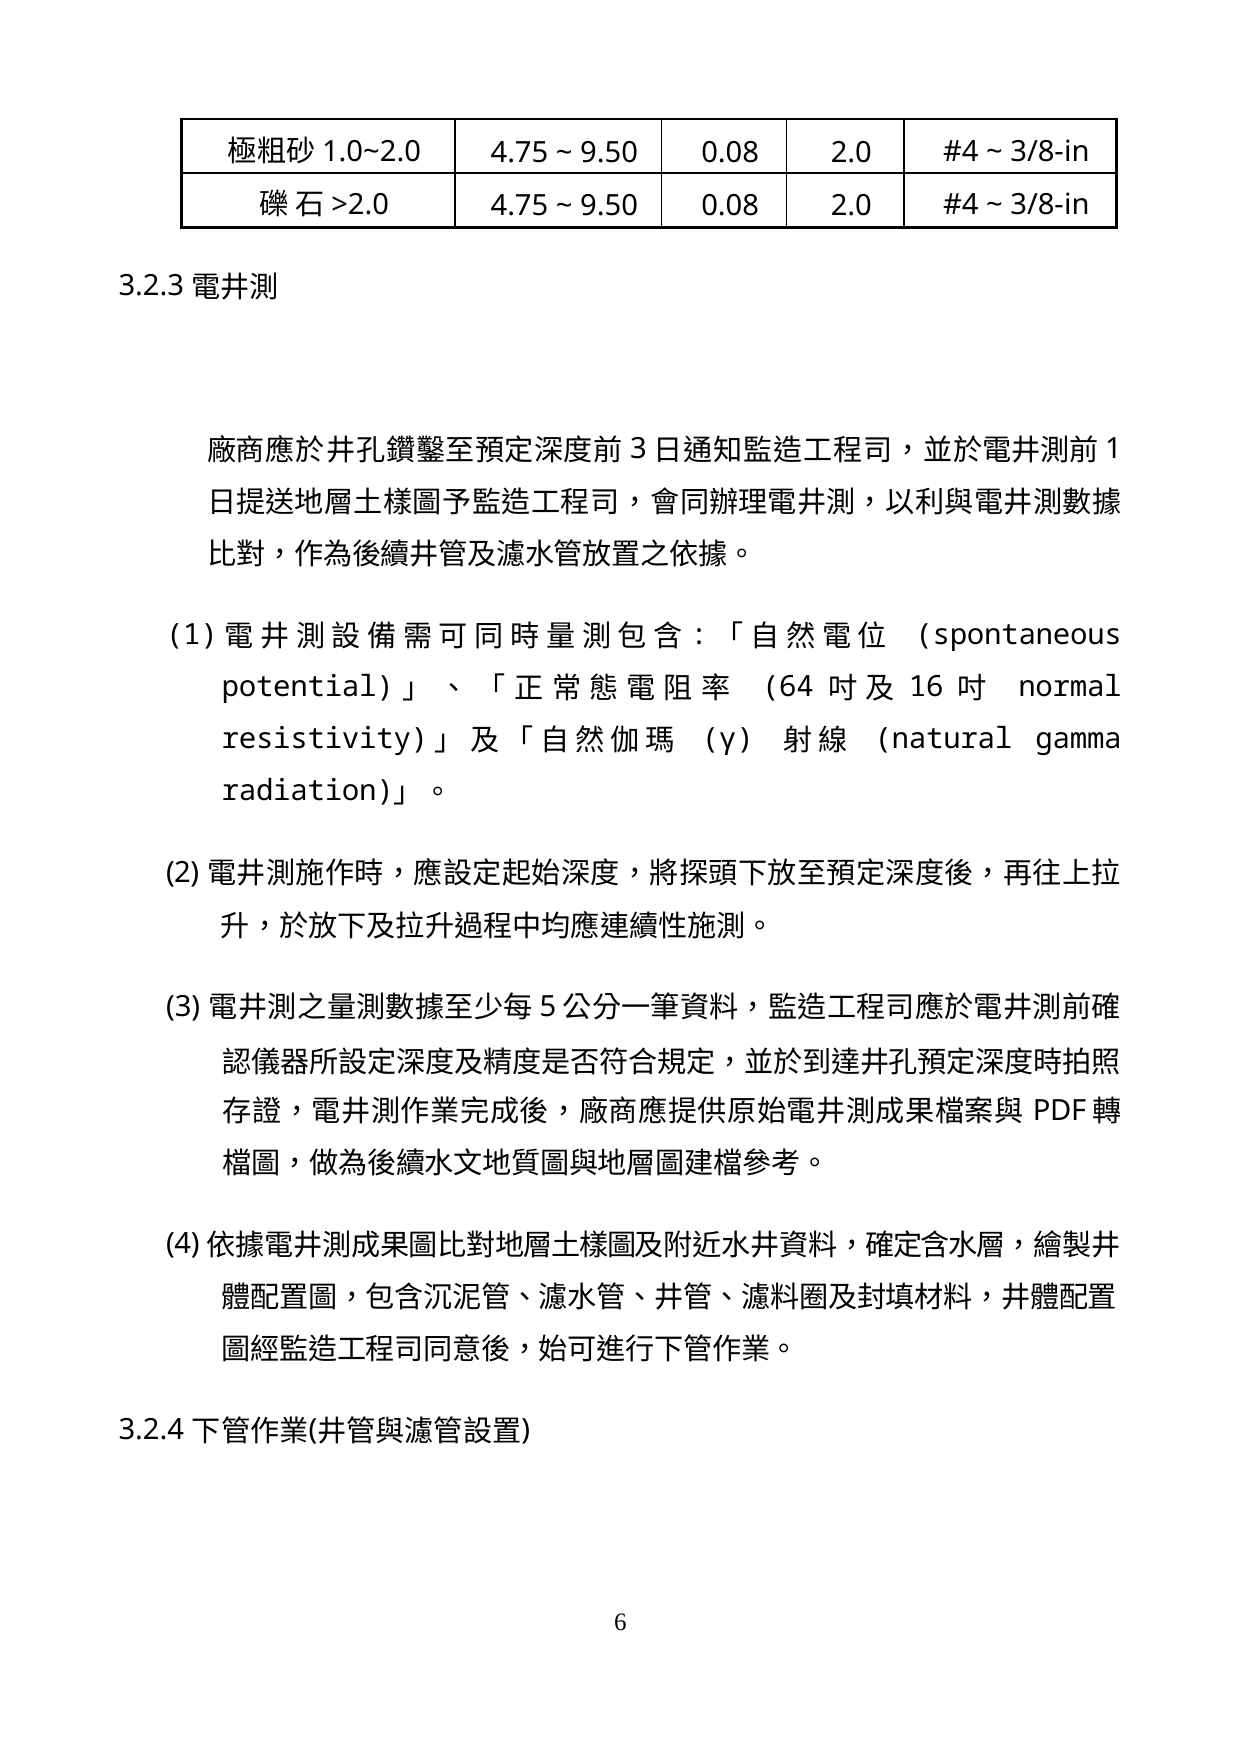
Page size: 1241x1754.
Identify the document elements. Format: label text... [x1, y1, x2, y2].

table_cell 0.08 [662, 120, 786, 172]
text (2) 電井測施作時，應設定起始深度，將探頭下放至預定深度後，再往上拉升，於放下及拉升過程中均應連續性施測。 [166, 845, 1122, 949]
text (3) 電井測之量測數據至少每5公分一筆資料，監造工程司應於電井測前確認儀器所設定深度及精度是否符合規定，並於到達井孔預定深度時拍照存證，電井測作業完成後，廠商應提供原始電井測成果檔案與PDF轉檔圖，做為後續水文地質圖與地層圖建檔參考。 [166, 979, 1122, 1187]
table_cell 4.75 ~ 9.50 [456, 174, 661, 226]
table_cell #4 ~ 3/8-in [905, 120, 1115, 172]
text 3.2.4 下管作業(井管與濾管設置) [118, 1402, 1122, 1454]
table_cell 2.0 [787, 120, 903, 172]
table_cell 2.0 [787, 174, 903, 226]
table_cell 0.08 [662, 174, 786, 226]
text 3.2.3 電井測 [118, 258, 1122, 311]
table_cell 極粗砂 1.0~2.0 [183, 120, 454, 172]
text 廠商應於井孔鑽鑿至預定深度前3日通知監造工程司，並於電井測前1日提送地層土樣圖予監造工程司，會同辦理電井測，以利與電井測數據比對，作為後續井管及濾水管放置之依據。 [207, 422, 1122, 578]
table_cell #4 ~ 3/8-in [905, 174, 1115, 226]
table_cell 礫 石 >2.0 [183, 174, 454, 226]
table_cell 4.75 ~ 9.50 [456, 120, 661, 172]
text (1)電井測設備需可同時量測包含:「自然電位 (spontaneous potential)」、「正常態電阻率 (64吋及16吋 normal resistivity)」及「自然伽瑪 (γ) 射線 (natural gamma radiation)」。 [166, 607, 1122, 816]
text (4) 依據電井測成果圖比對地層土樣圖及附近水井資料，確定含水層，繪製井體配置圖，包含沉泥管、濾水管、井管、濾料圈及封填材料，井體配置圖經監造工程司同意後，始可進行下管作業。 [166, 1217, 1122, 1373]
